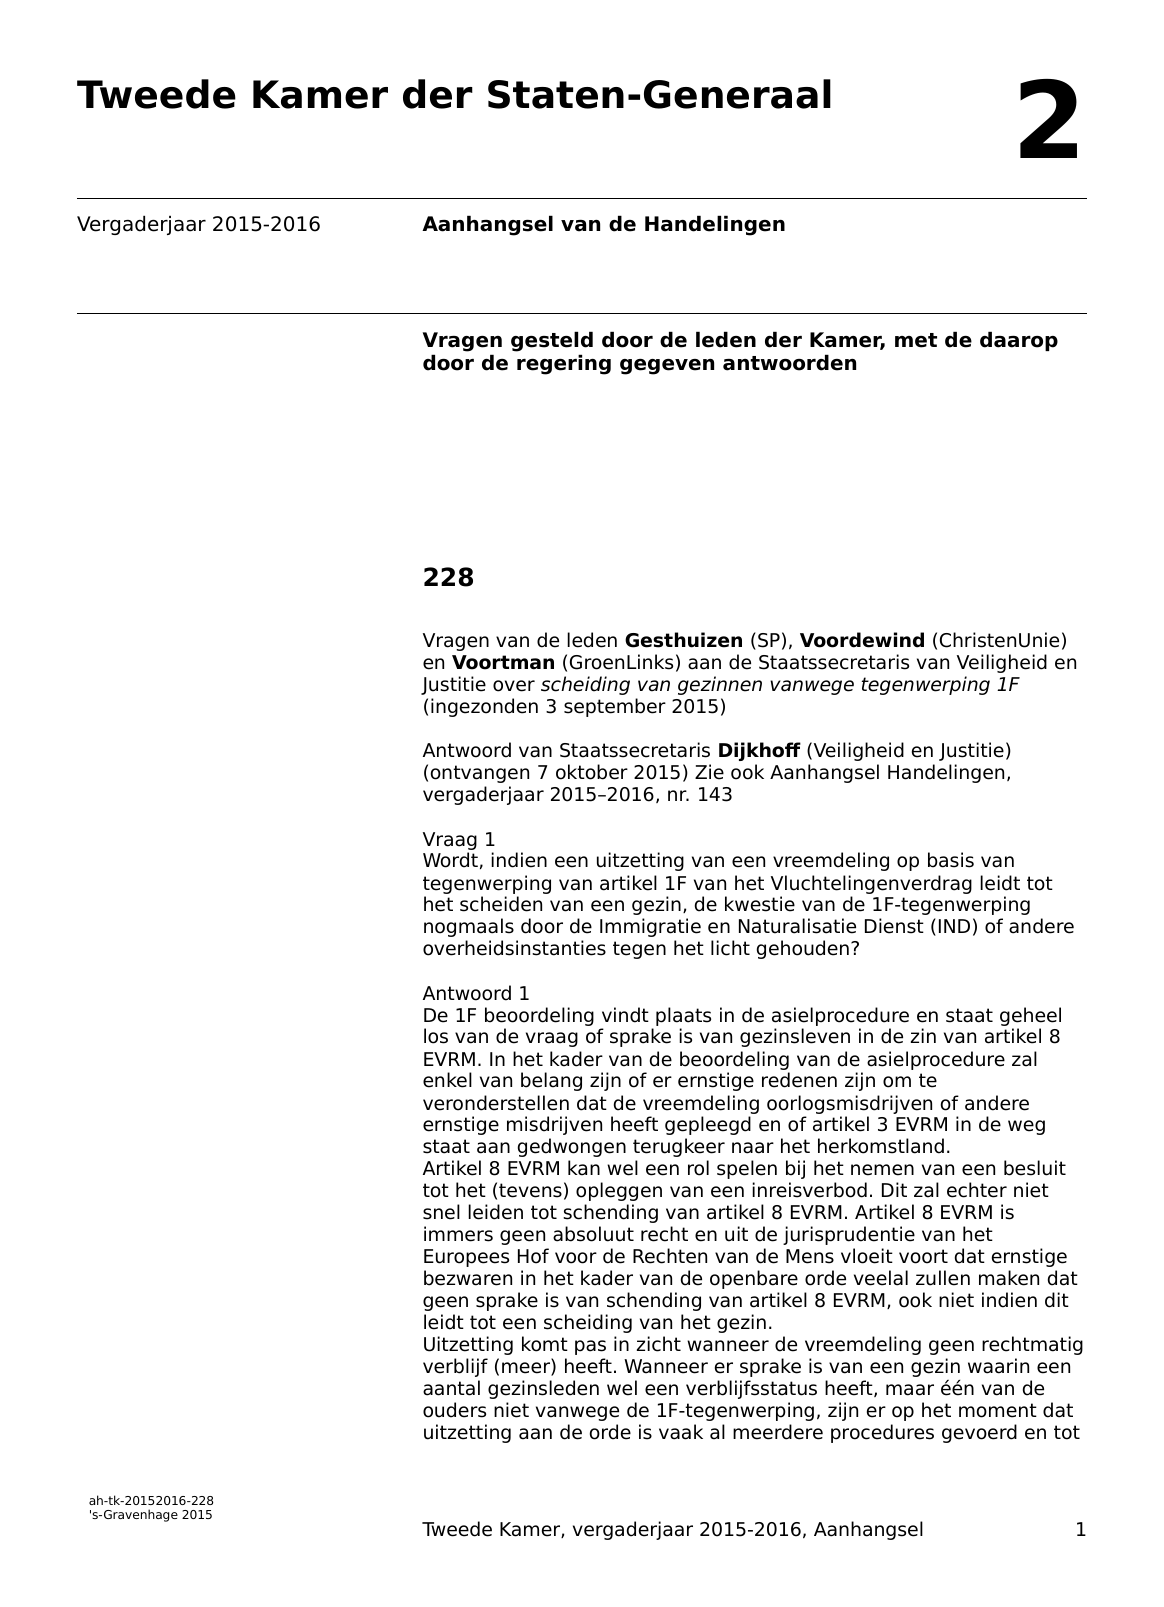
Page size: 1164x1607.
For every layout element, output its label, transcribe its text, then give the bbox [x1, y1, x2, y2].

table_header 2 [886, 59, 1087, 198]
table_header Tweede Kamer der Staten-Generaal [77, 59, 886, 198]
text Uitzetting komt pas in zicht wanneer de vreemdeling geen rechtmatig verblijf (meer) heeft. Wanneer er sprake is van een gezin waarin een aantal gezinsleden wel een verblijfsstatus heeft, maar één van de ouders niet vanwege de 1F-tegenwerping, zijn er op het moment dat uitzetting aan de orde is vaak al meerdere procedures gevoerd en tot [422, 1334, 1087, 1444]
text Wordt, indien een uitzetting van een vreemdeling op basis van tegenwerping van artikel 1F van het Vluchtelingenverdrag leidt tot het scheiden van een gezin, de kwestie van de 1F-tegenwerping nogmaals door de Immigratie en Naturalisatie Dienst (IND) of andere overheidsinstanties tegen het licht gehouden? [422, 850, 1087, 960]
text 228 [422, 563, 1087, 592]
table_cell Aanhangsel van de Handelingen [422, 199, 1087, 313]
text Vragen van de leden Gesthuizen (SP), Voordewind (ChristenUnie) en Voortman (GroenLinks) aan de Staatssecretaris van Veiligheid en Justitie over scheiding van gezinnen vanwege tegenwerping 1F (ingezonden 3 september 2015) [422, 630, 1087, 718]
text 's-Gravenhage 2015 [88, 1508, 323, 1522]
text Artikel 8 EVRM kan wel een rol spelen bij het nemen van een besluit tot het (tevens) opleggen van een inreisverbod. Dit zal echter niet snel leiden tot schending van artikel 8 EVRM. Artikel 8 EVRM is immers geen absoluut recht en uit de jurisprudentie van het Europees Hof voor de Rechten van de Mens vloeit voort dat ernstige bezwaren in het kader van de openbare orde veelal zullen maken dat geen sprake is van schending van artikel 8 EVRM, ook niet indien dit leidt tot een scheiding van het gezin. [422, 1158, 1087, 1334]
table_cell Vragen gesteld door de leden der Kamer, met de daarop door de regering gegeven antwoorden [422, 314, 1087, 375]
text Antwoord 1 [422, 982, 1087, 1004]
table_cell [77, 314, 422, 375]
text ah-tk-20152016-228 [88, 1494, 323, 1508]
table_cell Vergaderjaar 2015-2016 [77, 199, 422, 313]
text De 1F beoordeling vindt plaats in de asielprocedure en staat geheel los van de vraag of sprake is van gezinsleven in de zin van artikel 8 EVRM. In het kader van de beoordeling van de asielprocedure zal enkel van belang zijn of er ernstige redenen zijn om te veronderstellen dat de vreemdeling oorlogsmisdrijven of andere ernstige misdrijven heeft gepleegd en of artikel 3 EVRM in de weg staat aan gedwongen terugkeer naar het herkomstland. [422, 1004, 1087, 1158]
text Vraag 1 [422, 828, 1087, 850]
text Antwoord van Staatssecretaris Dijkhoff (Veiligheid en Justitie) (ontvangen 7 oktober 2015) Zie ook Aanhangsel Handelingen, vergaderjaar 2015–2016, nr. 143 [422, 740, 1087, 806]
